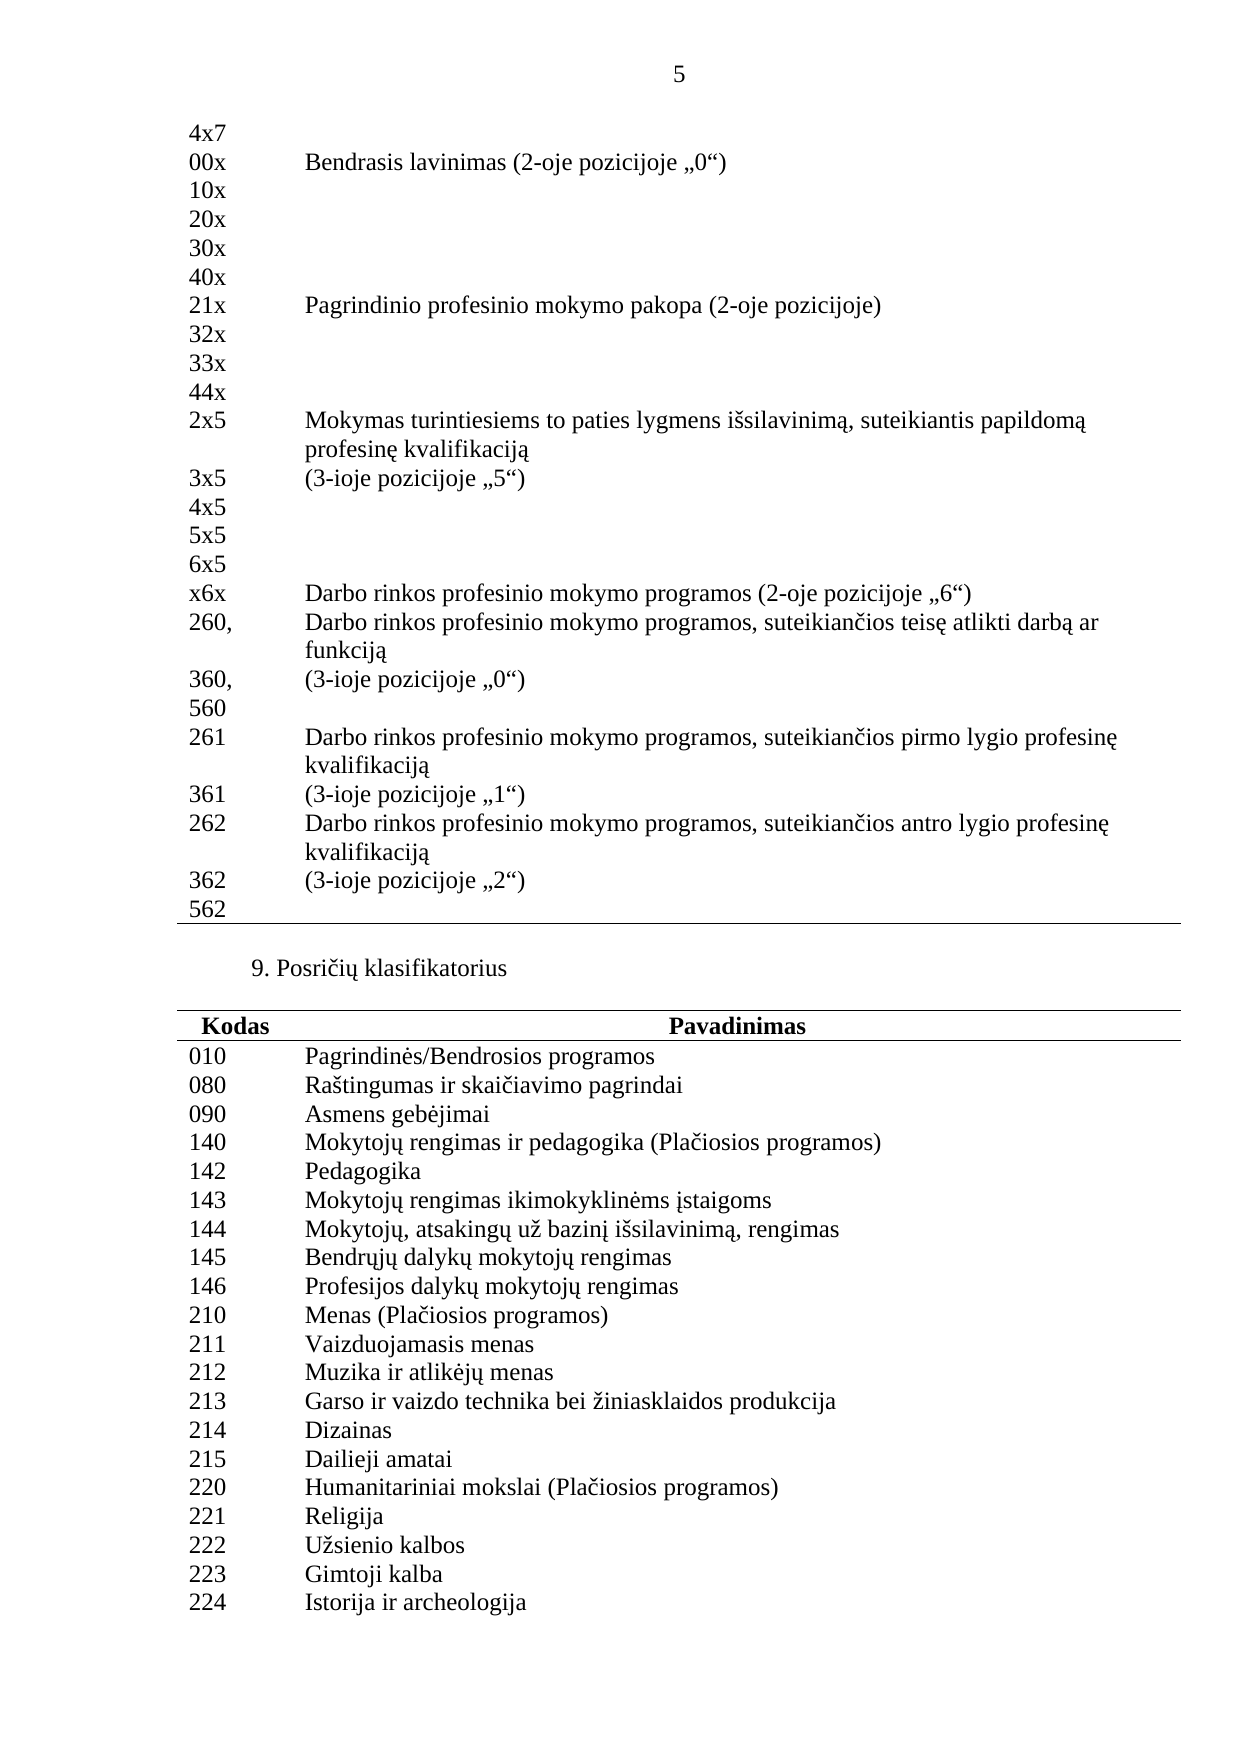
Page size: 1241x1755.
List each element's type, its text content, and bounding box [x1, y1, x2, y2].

table_cell 362 [177, 866, 293, 894]
table_cell Religija [293, 1501, 1181, 1530]
table_cell 010 [177, 1041, 293, 1070]
table_cell [293, 693, 1181, 722]
table_cell 4x5 [177, 492, 293, 521]
table_header Kodas [177, 1011, 293, 1040]
table_cell [293, 204, 1181, 233]
table_cell Vaizduojamasis menas [293, 1329, 1181, 1357]
table_cell 20x [177, 204, 293, 233]
table_cell 562 [177, 894, 293, 923]
table_cell Pedagogika [293, 1156, 1181, 1185]
table_cell Asmens gebėjimai [293, 1099, 1181, 1127]
table_cell 260, [177, 607, 293, 664]
table_cell [293, 319, 1181, 348]
table_cell (3-ioje pozicijoje „0“) [293, 664, 1181, 693]
table_cell Gimtoji kalba [293, 1559, 1181, 1587]
table_cell Dailieji amatai [293, 1444, 1181, 1472]
table_cell 212 [177, 1358, 293, 1386]
table_cell 223 [177, 1559, 293, 1587]
table_cell [293, 377, 1181, 406]
table_cell 080 [177, 1070, 293, 1099]
table_cell 145 [177, 1243, 293, 1271]
table_cell 44x [177, 377, 293, 406]
table_cell Profesijos dalykų mokytojų rengimas [293, 1271, 1181, 1300]
table_cell 144 [177, 1214, 293, 1242]
table_cell Pagrindinės/Bendrosios programos [293, 1041, 1181, 1070]
table_cell Mokytojų rengimas ir pedagogika (Plačiosios programos) [293, 1128, 1181, 1156]
table_cell 211 [177, 1329, 293, 1357]
table_cell Darbo rinkos profesinio mokymo programos, suteikiančios pirmo lygio profesinę kvalifikaciją [293, 722, 1181, 779]
table_cell 224 [177, 1588, 293, 1616]
table_header Pavadinimas [293, 1011, 1181, 1040]
table_cell (3-ioje pozicijoje „1“) [293, 779, 1181, 808]
table_cell x6x [177, 578, 293, 607]
table_cell 146 [177, 1271, 293, 1300]
table_cell 143 [177, 1185, 293, 1214]
table_cell [293, 894, 1181, 923]
table_cell [293, 348, 1181, 377]
table_cell Darbo rinkos profesinio mokymo programos, suteikiančios antro lygio profesinę kvalifikaciją [293, 808, 1181, 866]
table_cell 213 [177, 1386, 293, 1415]
table_cell 560 [177, 693, 293, 722]
table_cell Istorija ir archeologija [293, 1588, 1181, 1616]
table_cell 142 [177, 1156, 293, 1185]
table_cell 32x [177, 319, 293, 348]
table_cell [293, 549, 1181, 578]
table_cell Pagrindinio profesinio mokymo pakopa (2-oje pozicijoje) [293, 291, 1181, 319]
table_cell 361 [177, 779, 293, 808]
table_cell 00x [177, 147, 293, 176]
table_cell 33x [177, 348, 293, 377]
table_cell Bendrųjų dalykų mokytojų rengimas [293, 1243, 1181, 1271]
table_cell Muzika ir atlikėjų menas [293, 1358, 1181, 1386]
table_cell Darbo rinkos profesinio mokymo programos (2-oje pozicijoje „6“) [293, 578, 1181, 607]
table_cell 3x5 [177, 463, 293, 492]
table_cell Mokytojų rengimas ikimokyklinėms įstaigoms [293, 1185, 1181, 1214]
table_cell 40x [177, 262, 293, 291]
table_cell Dizainas [293, 1415, 1181, 1444]
table_cell [293, 262, 1181, 291]
table_cell Garso ir vaizdo technika bei žiniasklaidos produkcija [293, 1386, 1181, 1415]
table_cell 30x [177, 233, 293, 262]
table_cell 21x [177, 291, 293, 319]
table_cell 5x5 [177, 521, 293, 549]
table_cell 222 [177, 1530, 293, 1559]
table_cell Mokytojų, atsakingų už bazinį išsilavinimą, rengimas [293, 1214, 1181, 1242]
table_cell 6x5 [177, 549, 293, 578]
table_cell 221 [177, 1501, 293, 1530]
table_cell Mokymas turintiesiems to paties lygmens išsilavinimą, suteikiantis papildomą profesinę kvalifikaciją [293, 406, 1181, 463]
table_cell 261 [177, 722, 293, 779]
table_cell 220 [177, 1473, 293, 1501]
table_cell (3-ioje pozicijoje „5“) [293, 463, 1181, 492]
table_cell 10x [177, 176, 293, 204]
table_cell 2x5 [177, 406, 293, 463]
table_cell 215 [177, 1444, 293, 1472]
table_cell Užsienio kalbos [293, 1530, 1181, 1559]
table_cell [293, 233, 1181, 262]
table_cell [293, 492, 1181, 521]
table_cell [293, 176, 1181, 204]
table_cell 214 [177, 1415, 293, 1444]
table_cell Raštingumas ir skaičiavimo pagrindai [293, 1070, 1181, 1099]
table_cell 360, [177, 664, 293, 693]
table_cell Menas (Plačiosios programos) [293, 1300, 1181, 1329]
table_cell Darbo rinkos profesinio mokymo programos, suteikiančios teisę atlikti darbą ar funkciją [293, 607, 1181, 664]
table_cell 140 [177, 1128, 293, 1156]
table_cell 210 [177, 1300, 293, 1329]
table_cell [293, 118, 1181, 147]
table_cell [293, 521, 1181, 549]
table_cell 262 [177, 808, 293, 866]
text 9. Posričių klasifikatorius [177, 953, 1181, 982]
table_cell (3-ioje pozicijoje „2“) [293, 866, 1181, 894]
table_cell 4x7 [177, 118, 293, 147]
table_cell 090 [177, 1099, 293, 1127]
table_cell Bendrasis lavinimas (2-oje pozicijoje „0“) [293, 147, 1181, 176]
table_cell Humanitariniai mokslai (Plačiosios programos) [293, 1473, 1181, 1501]
